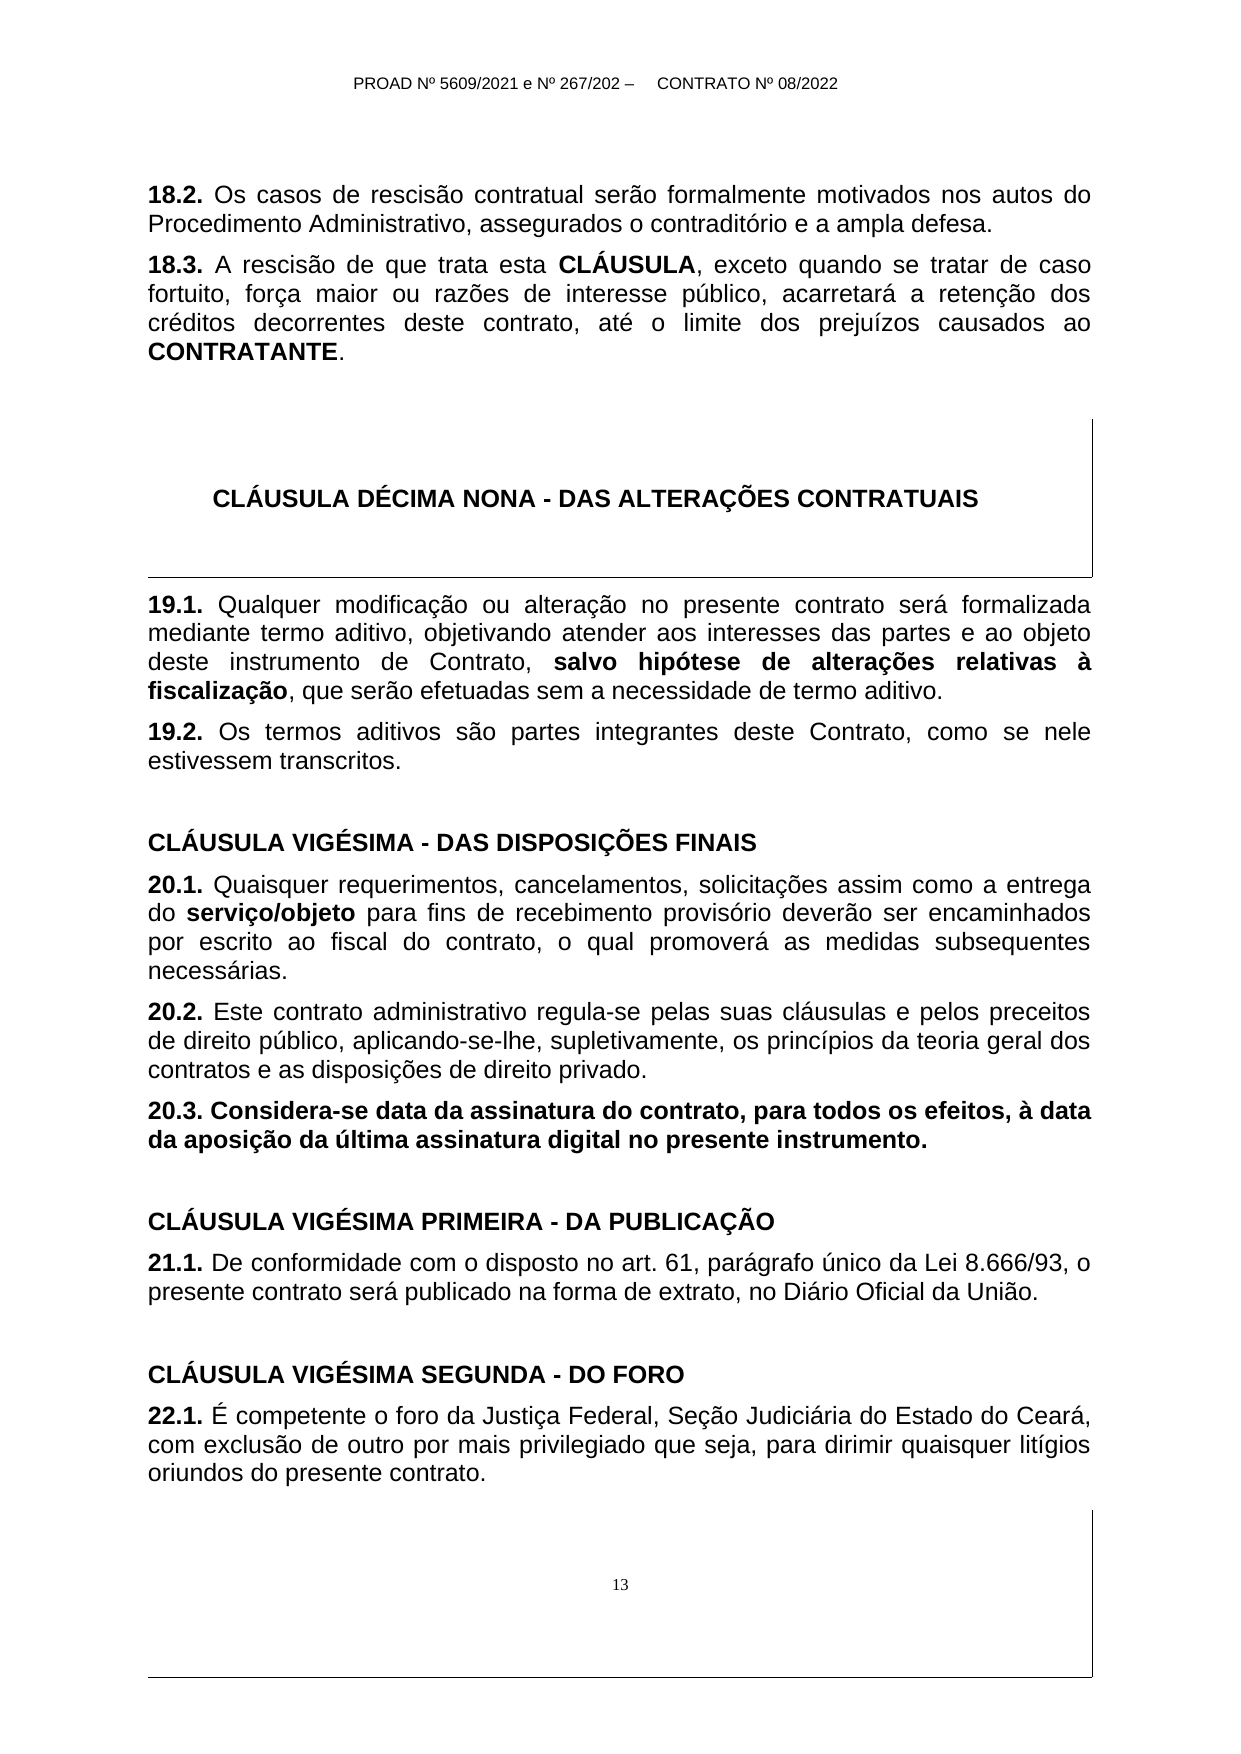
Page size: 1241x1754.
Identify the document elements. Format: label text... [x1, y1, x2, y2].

text 21.1. De conformidade com o disposto no art. 61, parágrafo único da Lei 8.666/93, o presente contrato será publicado na forma de extrato, no Diário Oficial da União. [148, 1248, 1092, 1306]
text 19.2. Os termos aditivos são partes integrantes deste Contrato, como se nele estivessem transcritos. [148, 717, 1092, 775]
text 18.2. Os casos de rescisão contratual serão formalmente motivados nos autos do Procedimento Administrativo, assegurados o contraditório e a ampla defesa. [148, 181, 1092, 238]
text CLÁUSULA VIGÉSIMA SEGUNDA - DO FORO [148, 1360, 1092, 1388]
text 20.3. Considera-se data da assinatura do contrato, para todos os efeitos, à data da aposição da última assinatura digital no presente instrumento. [148, 1096, 1092, 1153]
text CLÁUSULA VIGÉSIMA PRIMEIRA - DA PUBLICAÇÃO [148, 1207, 1092, 1236]
text CLÁUSULA VIGÉSIMA - DAS DISPOSIÇÕES FINAIS [148, 828, 1092, 857]
text 19.1. Qualquer modificação ou alteração no presente contrato será formalizada mediante termo aditivo, objetivando atender aos interesses das partes e ao objeto deste instrumento de Contrato, salvo hipótese de alterações relativas à fiscalização, que serão efetuadas sem a necessidade de termo aditivo. [148, 590, 1092, 705]
text 18.3. A rescisão de que trata esta CLÁUSULA, exceto quando se tratar de caso fortuito, força maior ou razões de interesse público, acarretará a retenção dos créditos decorrentes deste contrato, até o limite dos prejuízos causados ao CONTRATANTE. [148, 251, 1092, 366]
text 22.1. É competente o foro da Justiça Federal, Seção Judiciária do Estado do Ceará, com exclusão de outro por mais privilegiado que seja, para dirimir quaisquer litígios oriundos do presente contrato. [148, 1401, 1092, 1487]
text CLÁUSULA DÉCIMA NONA - DAS ALTERAÇÕES CONTRATUAIS [148, 419, 1092, 577]
text 20.1. Quaisquer requerimentos, cancelamentos, solicitações assim como a entrega do serviço/objeto para fins de recebimento provisório deverão ser encaminhados por escrito ao fiscal do contrato, o qual promoverá as medidas subsequentes necessárias. [148, 870, 1092, 985]
text 20.2. Este contrato administrativo regula-se pelas suas cláusulas e pelos preceitos de direito público, aplicando-se-lhe, supletivamente, os princípios da teoria geral dos contratos e as disposições de direito privado. [148, 997, 1092, 1083]
